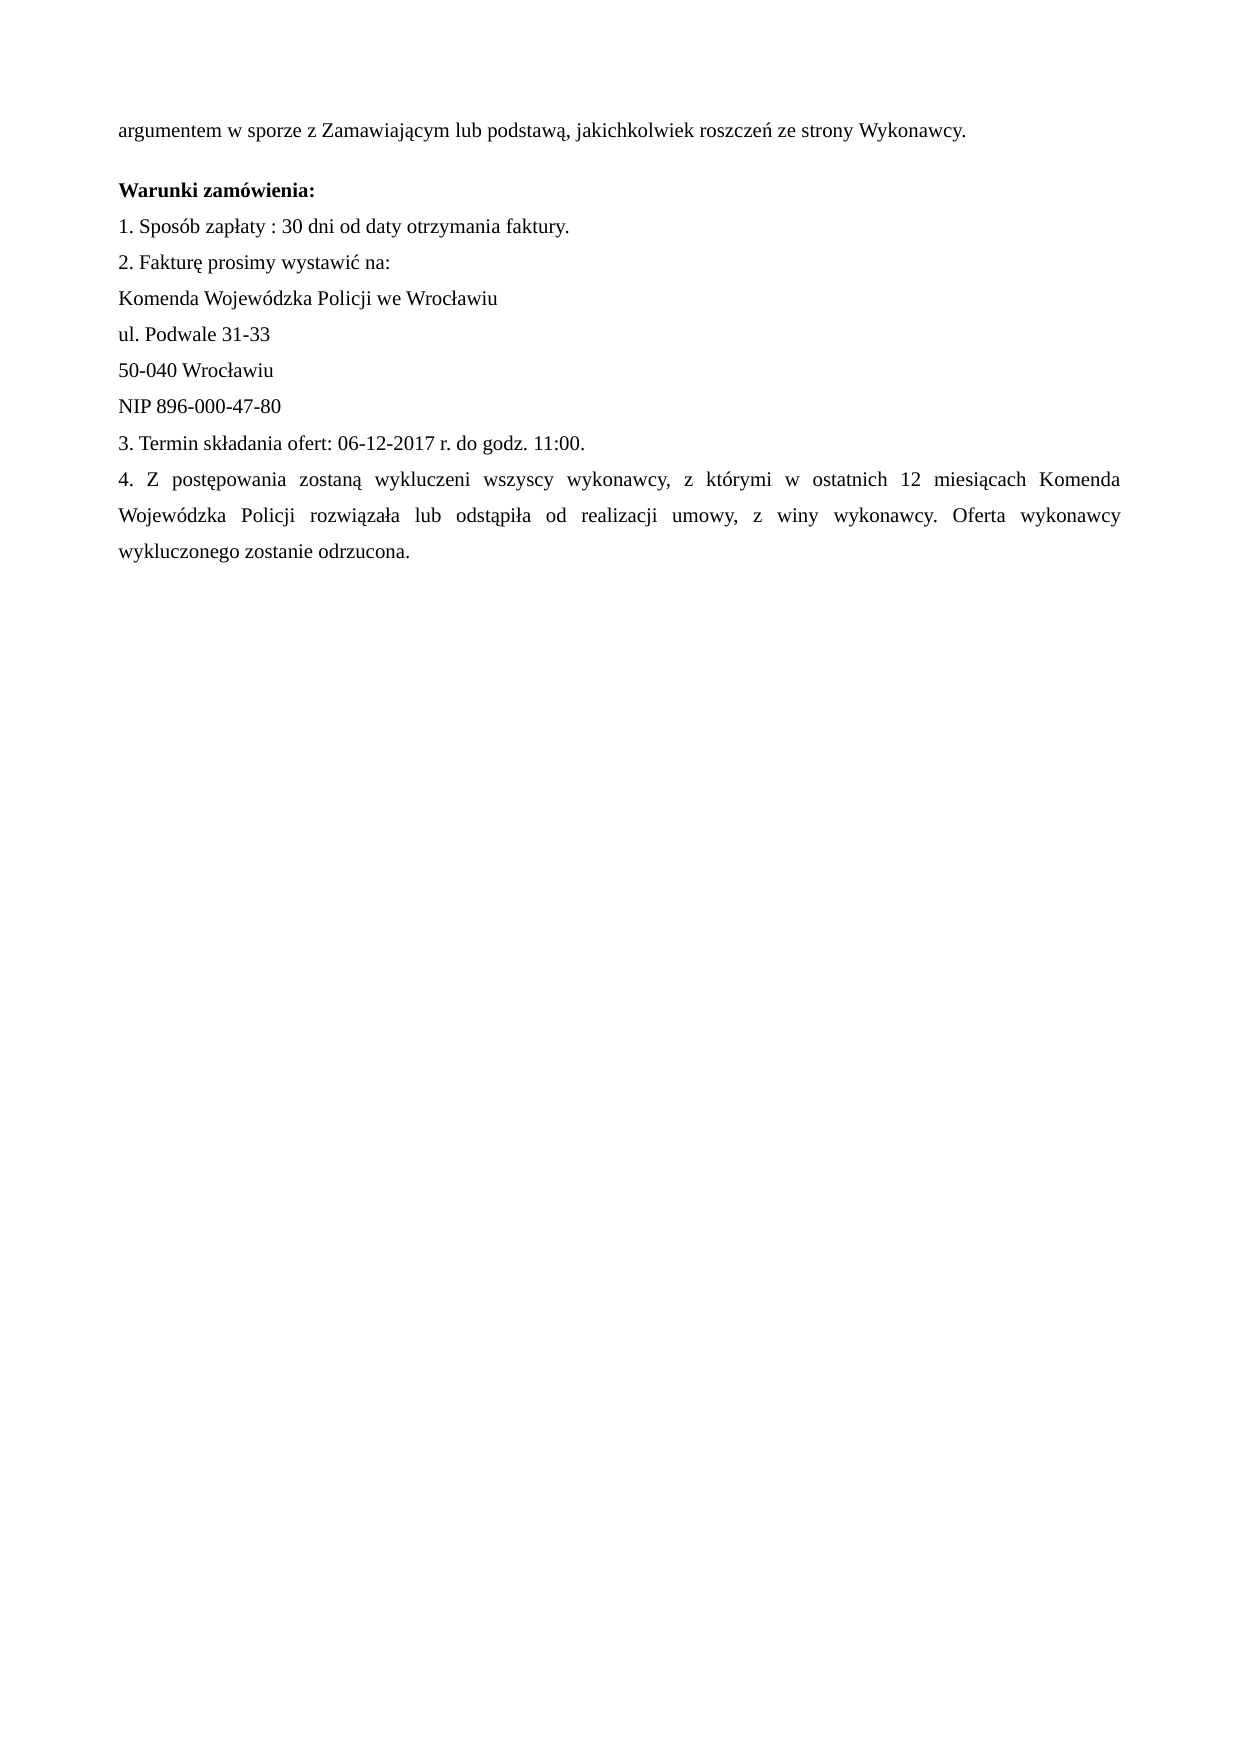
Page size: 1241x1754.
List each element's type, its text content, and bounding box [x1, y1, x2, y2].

text 3. Termin składania ofert: 06-12-2017 r. do godz. 11:00. [118, 431, 1122, 454]
text ul. Podwale 31-33 [118, 322, 1122, 346]
text 1. Sposób zapłaty : 30 dni od daty otrzymania faktury. [118, 214, 1122, 238]
text 50-040 Wrocławiu [118, 358, 1122, 382]
text 4. Z postępowania zostaną wykluczeni wszyscy wykonawcy, z którymi w ostatnich 12 miesiącach Komenda Wojewódzka Policji rozwiązała lub odstąpiła od realizacji umowy, z winy wykonawcy. Oferta wykonawcy wykluczonego zostanie odrzucona. [118, 467, 1122, 563]
text argumentem w sporze z Zamawiającym lub podstawą, jakichkolwiek roszczeń ze strony Wykonawcy. [118, 118, 1122, 142]
text 2. Fakturę prosimy wystawić na: [118, 250, 1122, 274]
text NIP 896-000-47-80 [118, 394, 1122, 418]
text Komenda Wojewódzka Policji we Wrocławiu [118, 286, 1122, 310]
text Warunki zamówienia: [118, 178, 1122, 202]
